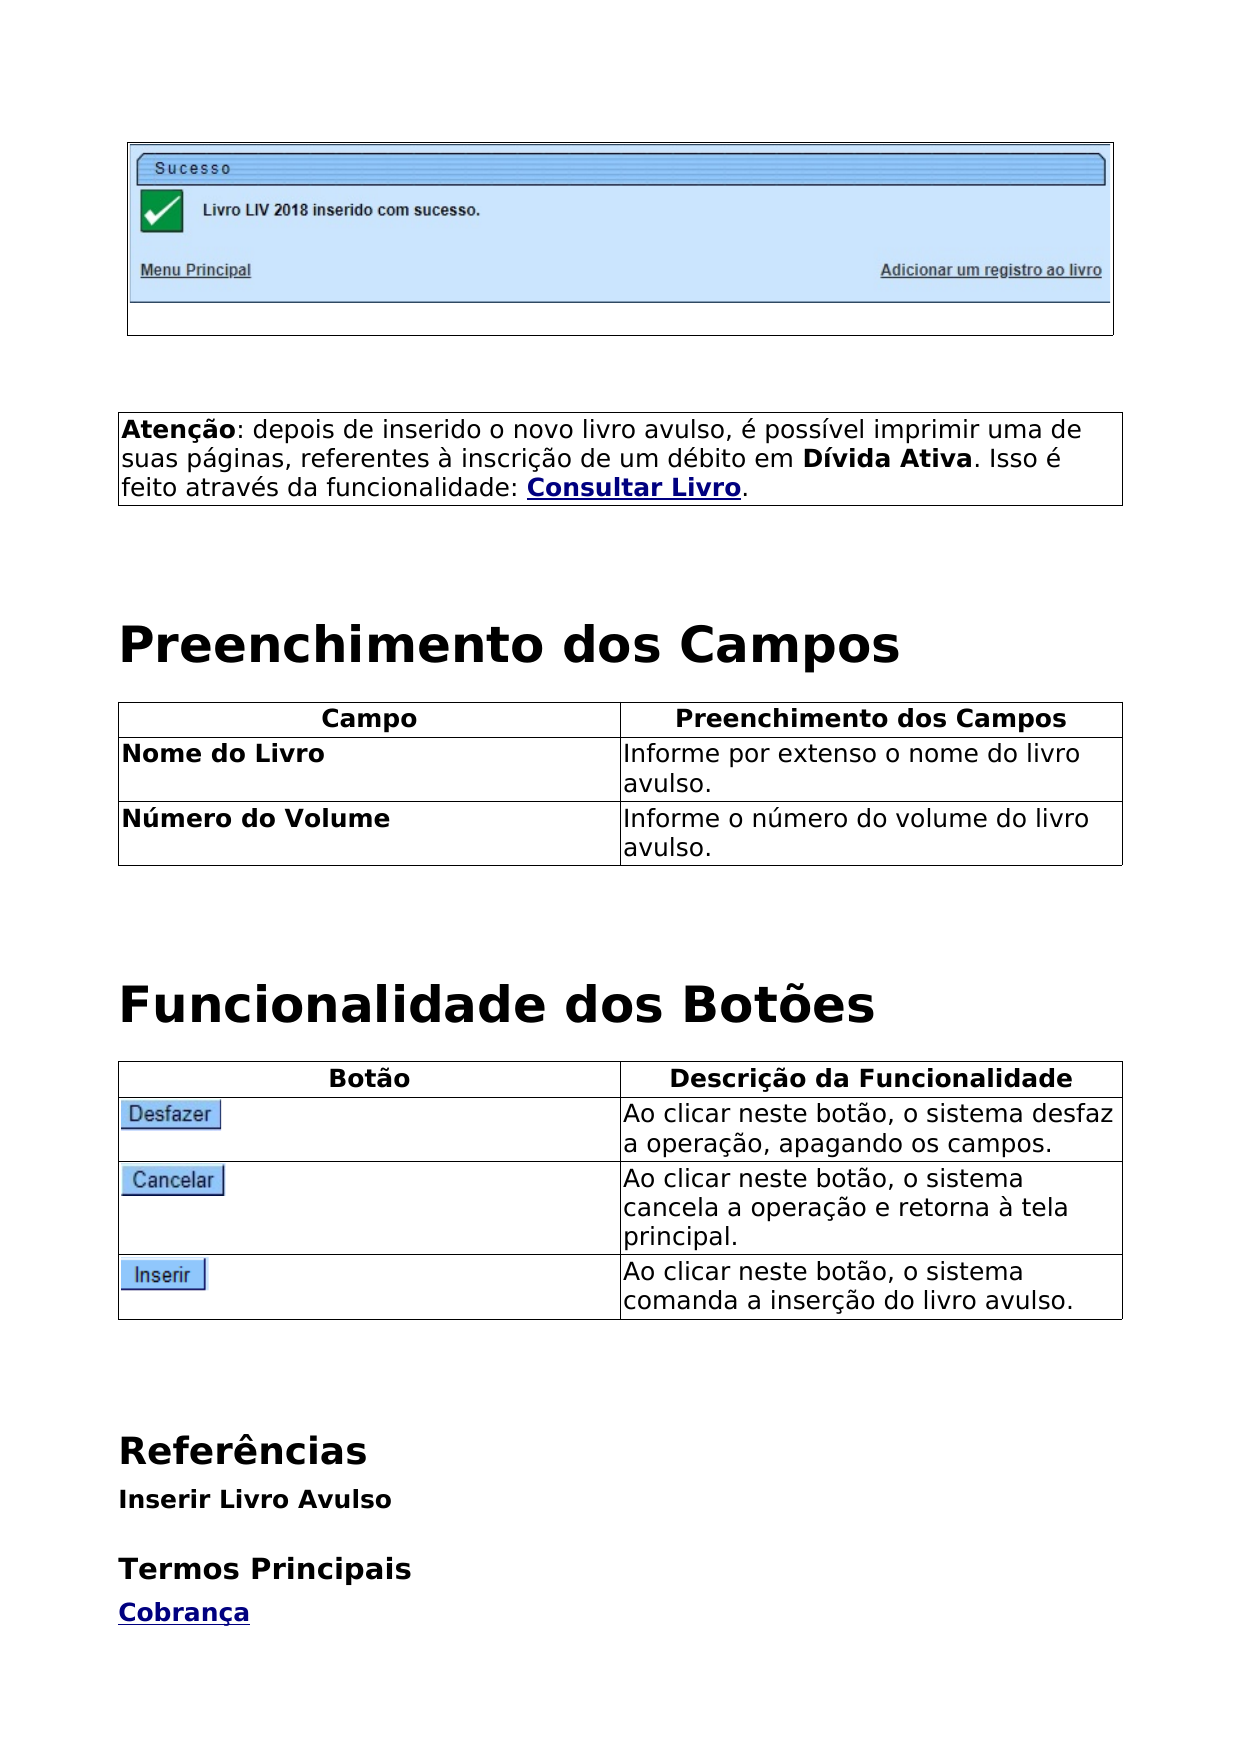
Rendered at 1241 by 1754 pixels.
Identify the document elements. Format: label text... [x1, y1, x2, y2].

picture [129, 144, 1111, 303]
picture [121, 1257, 209, 1292]
table_cell Ao clicar neste botão, o sistema comanda a inserção do livro avulso. [621, 1255, 1122, 1318]
table_header Descrição da Funcionalidade [621, 1062, 1122, 1097]
table_cell Ao clicar neste botão, o sistema desfaz a operação, apagando os campos. [621, 1098, 1122, 1161]
table_cell Nome do Livro [119, 738, 620, 801]
table_cell [119, 1162, 620, 1254]
subtitle Funcionalidade dos Botões [118, 976, 1122, 1034]
table_cell [119, 1255, 620, 1318]
table_cell Número do Volume [119, 802, 620, 865]
subtitle Referências [118, 1429, 1122, 1473]
table_cell Ao clicar neste botão, o sistema cancela a operação e retorna à tela principal. [621, 1162, 1122, 1254]
table_cell Informe o número do volume do livro avulso. [621, 802, 1122, 865]
table_header Preenchimento dos Campos [621, 703, 1122, 737]
table_cell [119, 1098, 620, 1161]
subtitle Preenchimento dos Campos [118, 616, 1122, 674]
picture [121, 1163, 226, 1196]
table_header Atenção: depois de inserido o novo livro avulso, é possível imprimir uma de suas páginas, referentes à inscrição de um débito em Dívida Ativa. Isso é feito através da funcionalidade: Consultar Livro. [119, 413, 1122, 505]
table_cell Informe por extenso o nome do livro avulso. [621, 738, 1122, 801]
text Inserir Livro Avulso [118, 1485, 1122, 1514]
table_header [128, 143, 1113, 334]
subtitle Termos Principais [118, 1552, 1122, 1586]
text Cobrança [118, 1598, 1122, 1628]
table_header Botão [119, 1062, 620, 1097]
table_header Campo [119, 703, 620, 737]
picture [121, 1099, 222, 1131]
